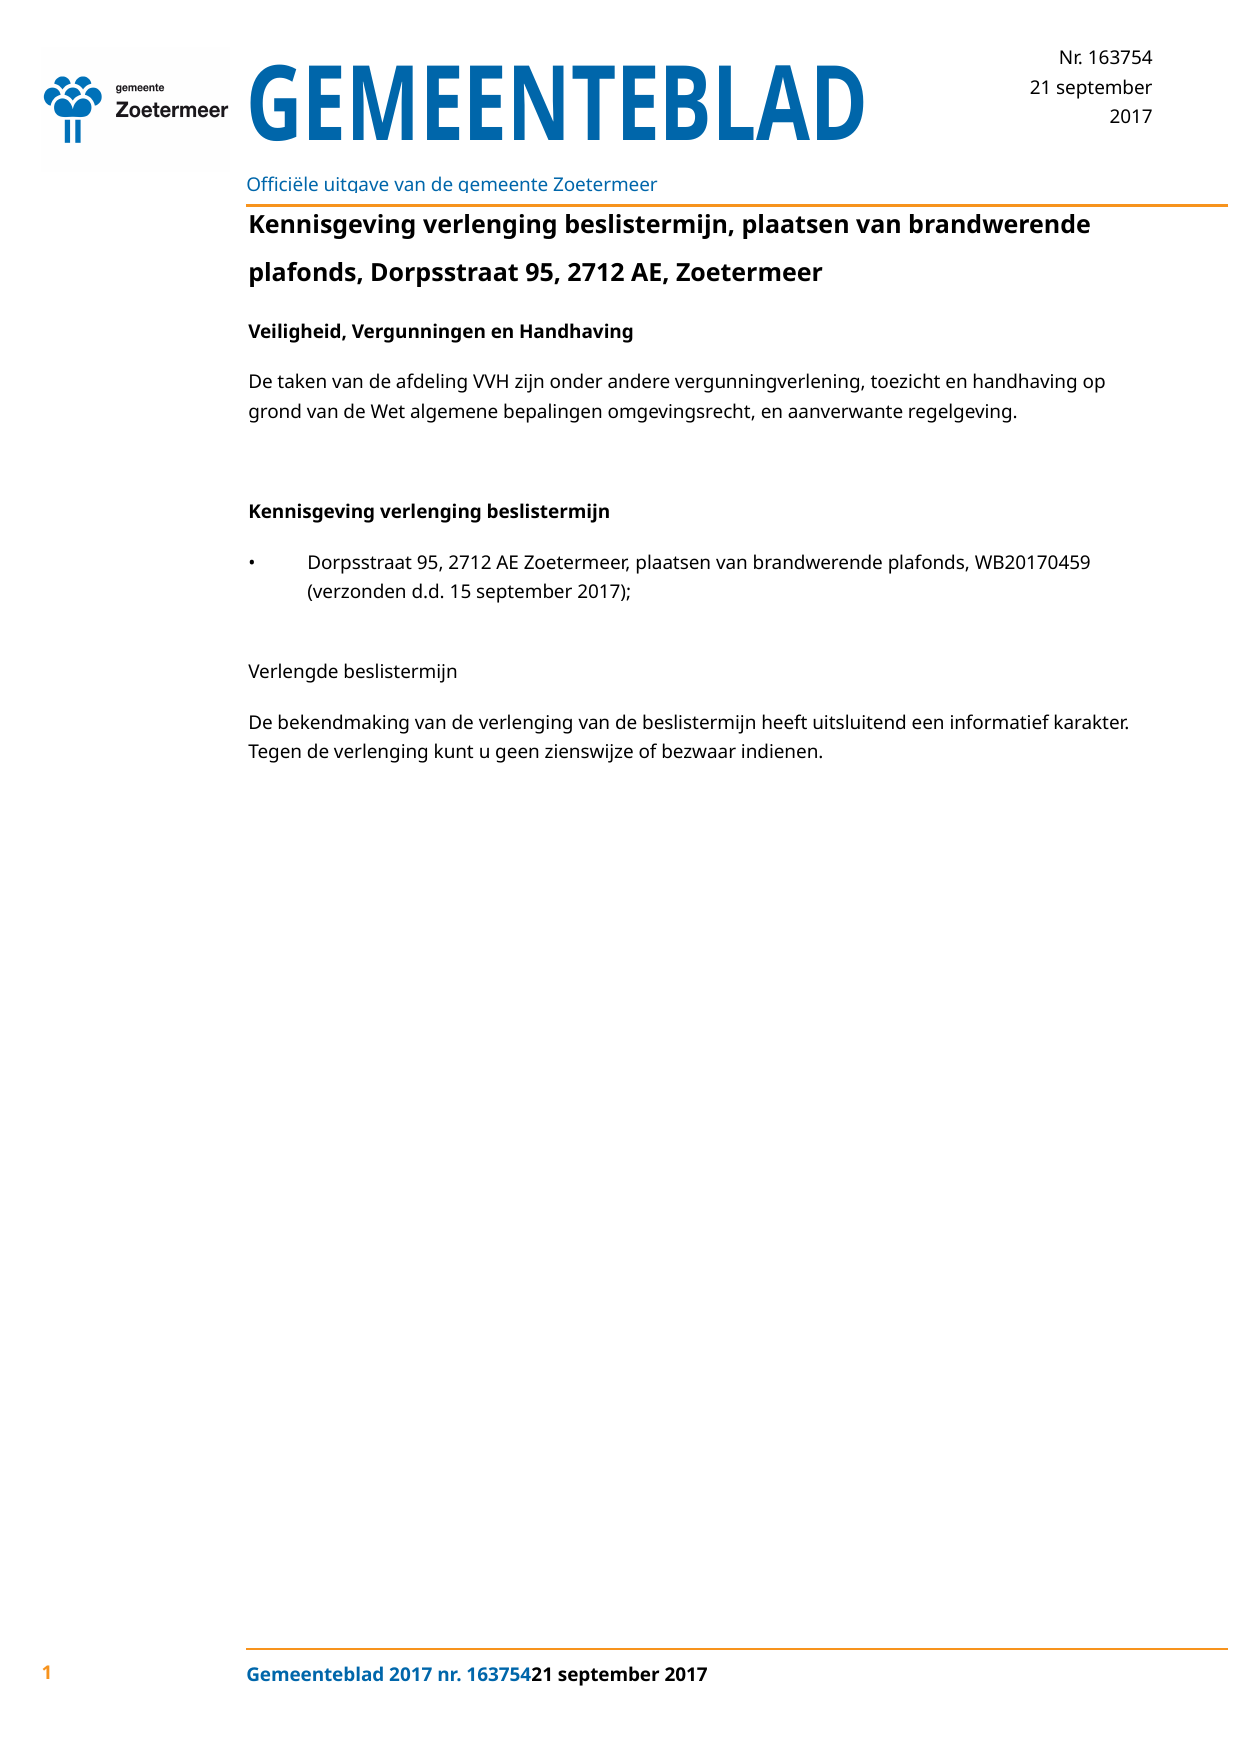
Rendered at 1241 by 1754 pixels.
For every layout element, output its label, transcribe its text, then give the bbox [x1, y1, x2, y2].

picture [41, 47, 231, 172]
text Verlengde beslistermijn [248, 659, 1152, 684]
text Veiligheid, Vergunningen en Handhaving [248, 318, 1152, 344]
text De taken van de afdeling VVH zijn onder andere vergunningverlening, toezicht en handhaving op grond van de Wet algemene bepalingen omgevingsrecht, en aanverwante regelgeving. [248, 368, 1152, 424]
text Kennisgeving verlenging beslistermijn, plaatsen van brandwerende plafonds, Dorpsstraat 95, 2712 AE, Zoetermeer [248, 207, 1152, 288]
text De bekendmaking van de verlenging van de beslistermijn heeft uitsluitend een informatief karakter. Tegen de verlenging kunt u geen zienswijze of bezwaar indienen. [248, 709, 1152, 764]
list Dorpsstraat 95, 2712 AE Zoetermeer, plaatsen van brandwerende plafonds, WB20170459 (verzonden d.d. 15 september 2017); [248, 549, 1152, 604]
text Kennisgeving verlenging beslistermijn [248, 499, 1152, 524]
